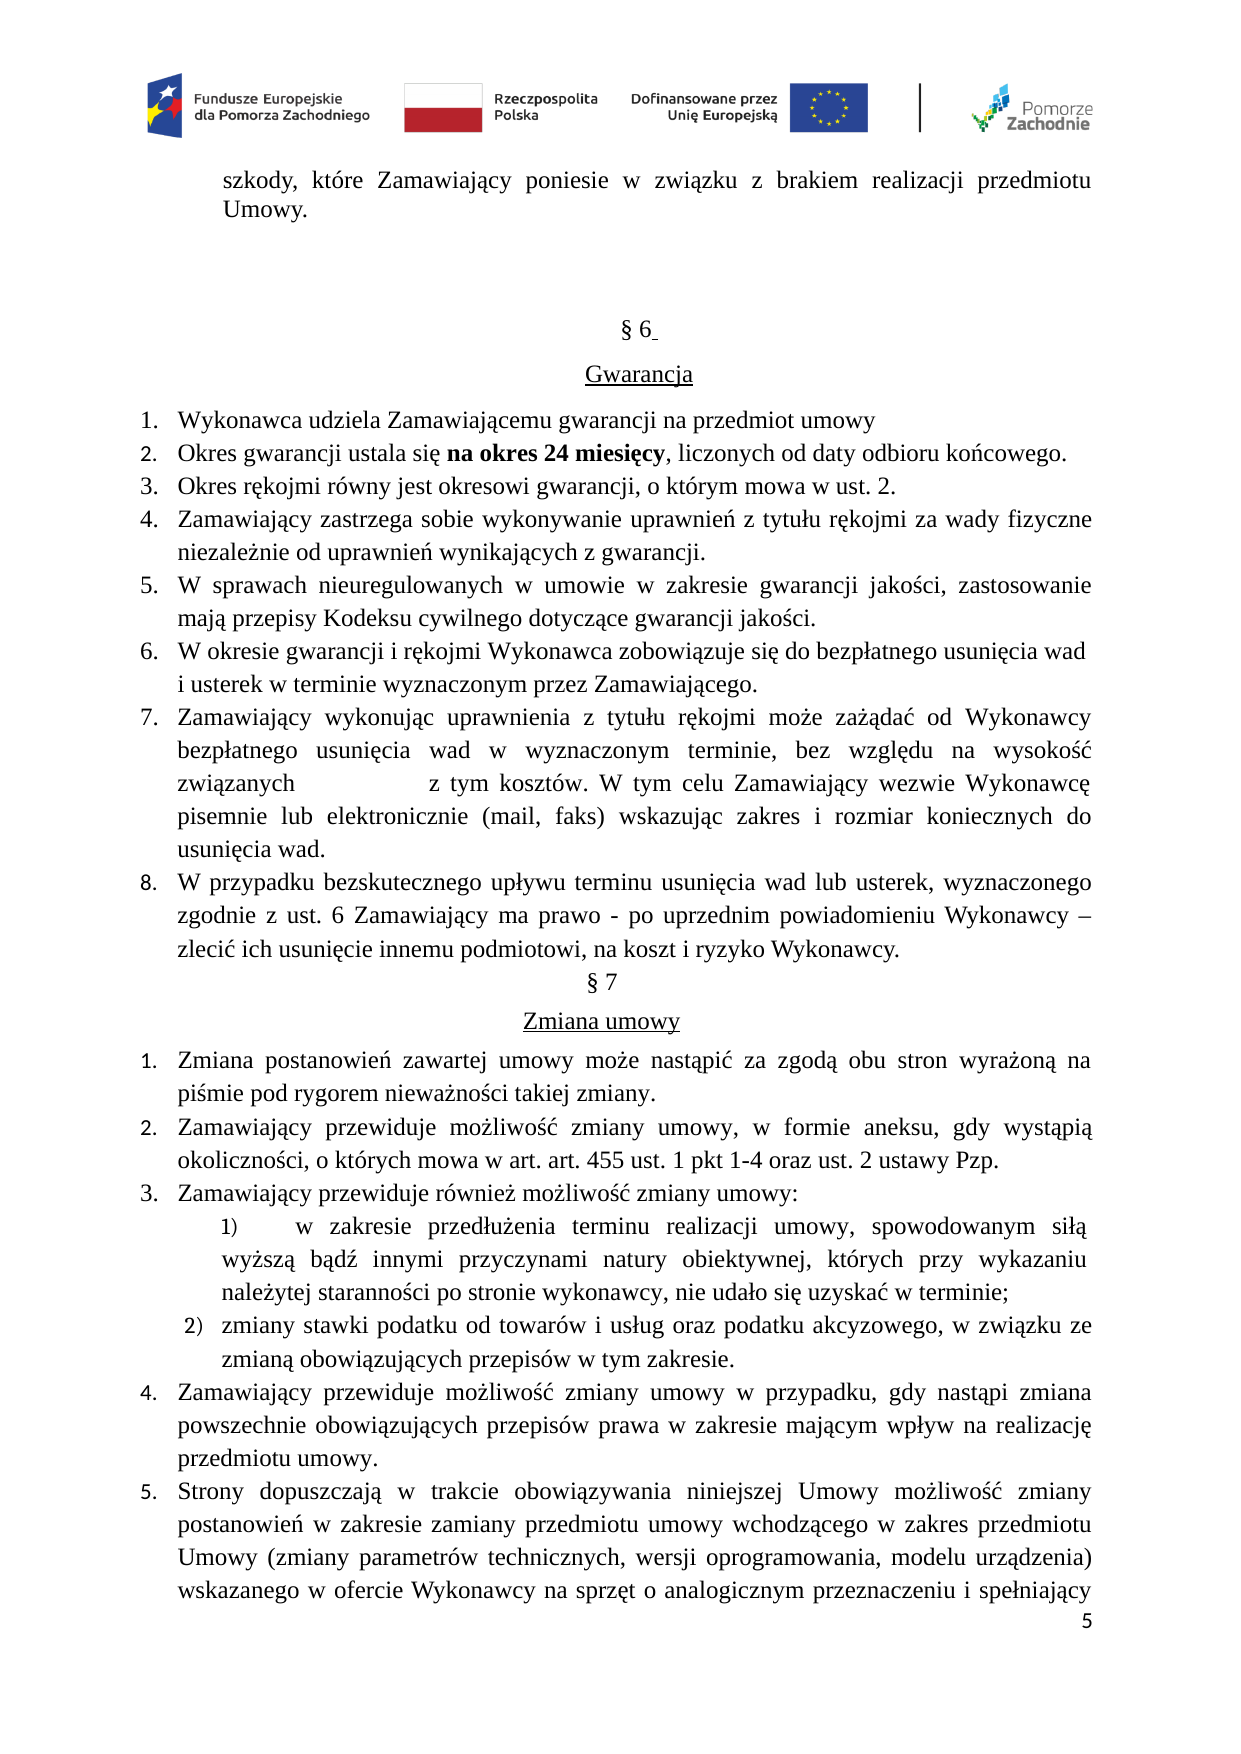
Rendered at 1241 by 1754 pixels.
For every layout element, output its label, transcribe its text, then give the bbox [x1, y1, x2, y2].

text § 7 [110, 967, 1093, 995]
text Zmiana umowy [110, 1006, 1093, 1035]
list szkody, które Zamawiający poniesie w związku z brakiem realizacji przedmiotu Umowy. [185, 166, 1093, 223]
list zmiany stawki podatku od towarów i usług oraz podatku akcyzowego, w związku ze zmianą obowiązujących przepisów w tym zakresie. [184, 1310, 1093, 1372]
list Okres rękojmi równy jest okresowi gwarancji, o którym mowa w ust. 2. [140, 471, 1093, 500]
list Zamawiający przewiduje możliwość zmiany umowy w przypadku, gdy nastąpi zmiana powszechnie obowiązujących przepisów prawa w zakresie mającym wpływ na realizację przedmiotu umowy. [140, 1377, 1093, 1472]
list W przypadku bezskutecznego upływu terminu usunięcia wad lub usterek, wyznaczonego zgodnie z ust. 6 Zamawiający ma prawo - po uprzednim powiadomieniu Wykonawcy – zlecić ich usunięcie innemu podmiotowi, na koszt i ryzyko Wykonawcy. [140, 867, 1093, 962]
text § 6 [185, 314, 1093, 343]
list Strony dopuszczają w trakcie obowiązywania niniejszej Umowy możliwość zmiany postanowień w zakresie zamiany przedmiotu umowy wchodzącego w zakres przedmiotu Umowy (zmiany parametrów technicznych, wersji oprogramowania, modelu urządzenia) wskazanego w ofercie Wykonawcy na sprzęt o analogicznym przeznaczeniu i spełniający [140, 1476, 1093, 1604]
list W sprawach nieuregulowanych w umowie w zakresie gwarancji jakości, zastosowanie mają przepisy Kodeksu cywilnego dotyczące gwarancji jakości. [140, 570, 1093, 632]
list Okres gwarancji ustala się na okres 24 miesięcy, liczonych od daty odbioru końcowego. [140, 438, 1093, 467]
list Zamawiający wykonując uprawnienia z tytułu rękojmi może zażądać od Wykonawcy bezpłatnego usunięcia wad w wyznaczonym terminie, bez względu na wysokość związanych z tym kosztów. W tym celu Zamawiający wezwie Wykonawcę pisemnie lub elektronicznie (mail, faks) wskazując zakres i rozmiar koniecznych do usunięcia wad. [140, 702, 1093, 863]
list Zmiana postanowień zawartej umowy może nastąpić za zgodą obu stron wyrażoną na piśmie pod rygorem nieważności takiej zmiany. [140, 1045, 1093, 1107]
list Zamawiający przewiduje również możliwość zmiany umowy: [140, 1178, 1093, 1207]
list W okresie gwarancji i rękojmi Wykonawca zobowiązuje się do bezpłatnego usunięcia wad i usterek w terminie wyznaczonym przez Zamawiającego. [140, 636, 1093, 698]
text Gwarancja [185, 359, 1093, 388]
list Wykonawca udziela Zamawiającemu gwarancji na przedmiot umowy [140, 405, 1093, 433]
list Zamawiający przewiduje możliwość zmiany umowy, w formie aneksu, gdy wystąpią okoliczności, o których mowa w art. art. 455 ust. 1 pkt 1-4 oraz ust. 2 ustawy Pzp. [140, 1112, 1093, 1174]
list Zamawiający zastrzega sobie wykonywanie uprawnień z tytułu rękojmi za wady fizyczne niezależnie od uprawnień wynikających z gwarancji. [140, 504, 1093, 566]
list w zakresie przedłużenia terminu realizacji umowy, spowodowanym siłą wyższą bądź innymi przyczynami natury obiektywnej, których przy wykazaniu należytej staranności po stronie wykonawcy, nie udało się uzyskać w terminie; [221, 1211, 1088, 1306]
